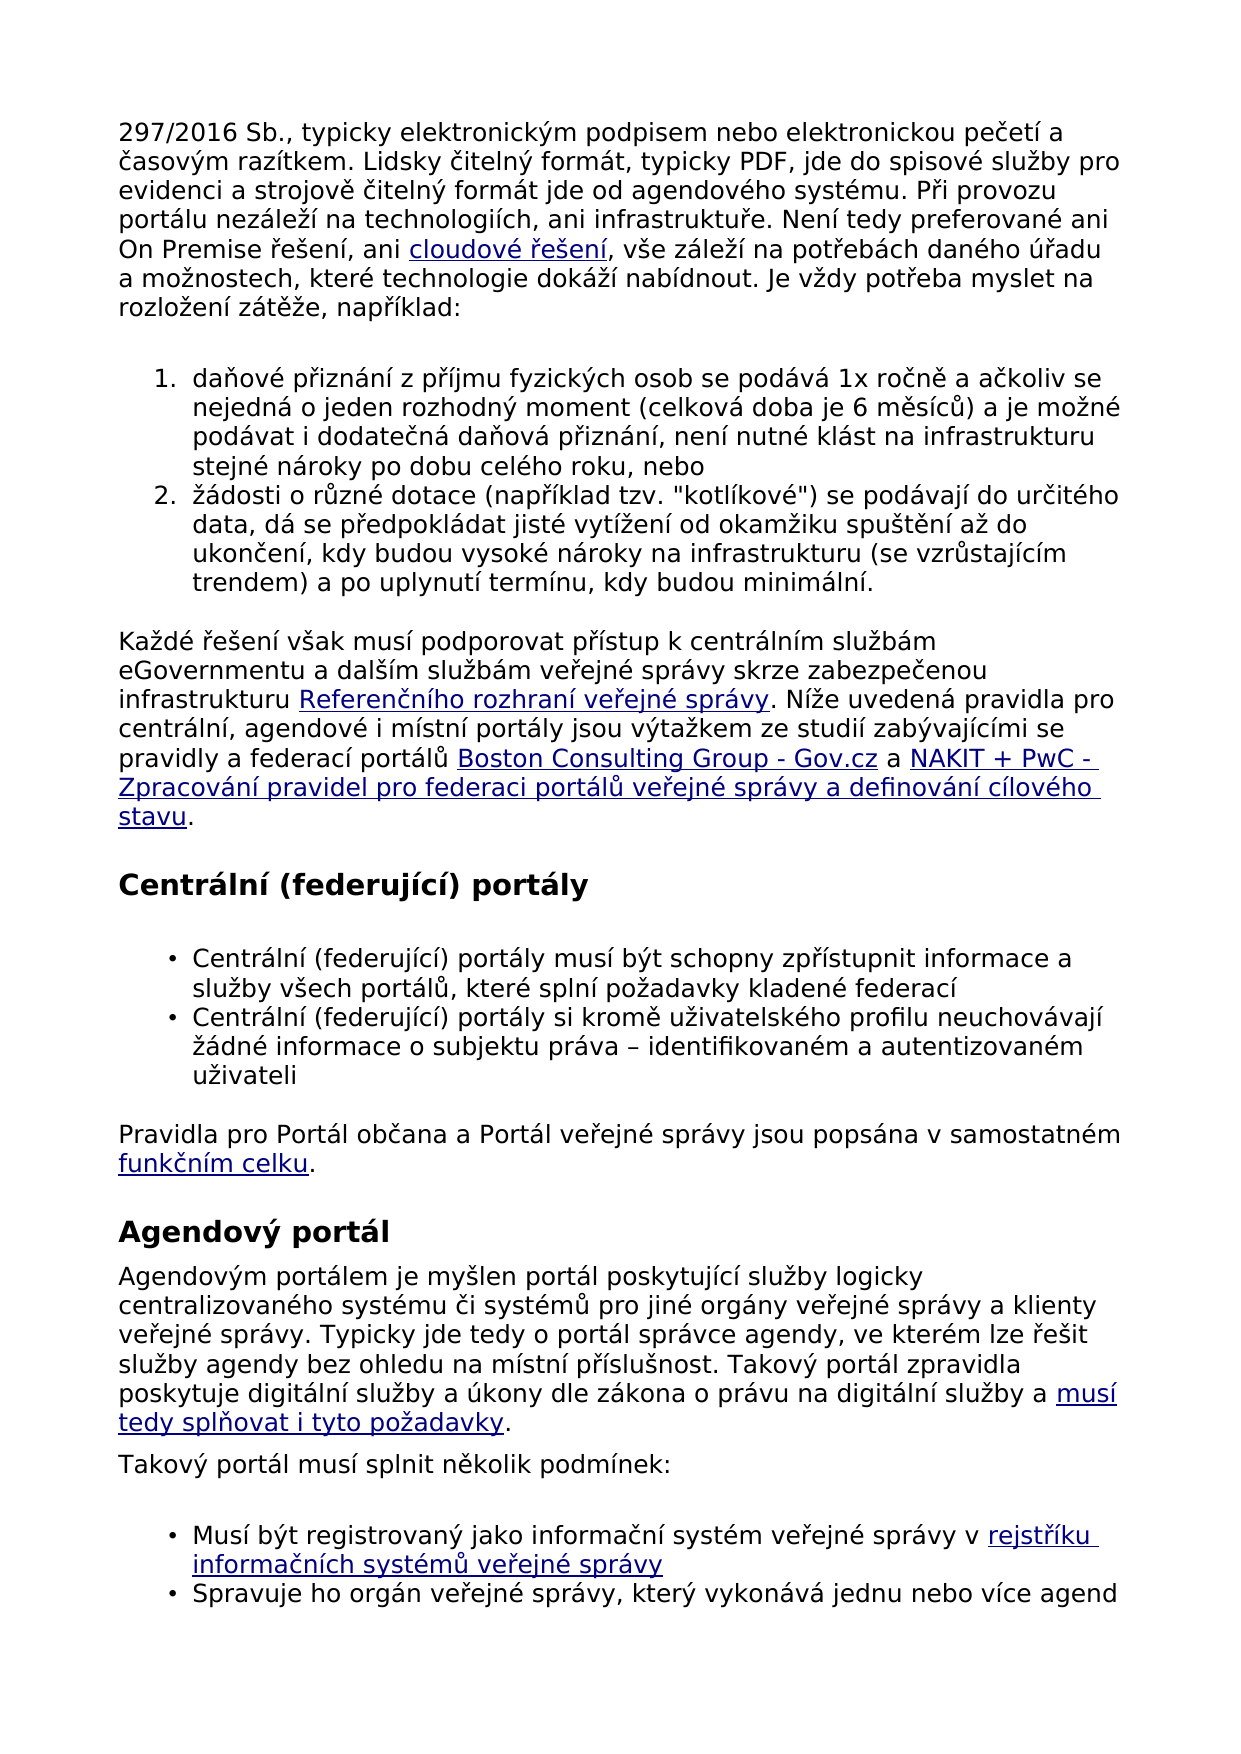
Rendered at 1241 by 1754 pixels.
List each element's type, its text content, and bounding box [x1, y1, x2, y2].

list žádosti o různé dotace (například tzv. "kotlíkové") se podávají do určitého data, dá se předpokládat jisté vytížení od okamžiku spuštění až do ukončení, kdy budou vysoké nároky na infrastrukturu (se vzrůstajícím trendem) a po uplynutí termínu, kdy budou minimální. [177, 481, 1122, 598]
text 297/2016 Sb., typicky elektronickým podpisem nebo elektronickou pečetí a časovým razítkem. Lidsky čitelný formát, typicky PDF, jde do spisové služby pro evidenci a strojově čitelný formát jde od agendového systému. Při provozu portálu nezáleží na technologiích, ani infrastruktuře. Není tedy preferované ani On Premise řešení, ani cloudové řešení, vše záleží na potřebách daného úřadu a možnostech, které technologie dokáží nabídnout. Je vždy potřeba myslet na rozložení zátěže, například: [118, 118, 1122, 322]
list Centrální (federující) portály musí být schopny zpřístupnit informace a služby všech portálů, které splní požadavky kladené federací [177, 945, 1122, 1003]
list Centrální (federující) portály si kromě uživatelského profilu neuchovávají žádné informace o subjektu práva – identifikovaném a autentizovaném uživateli [177, 1003, 1122, 1091]
text Pravidla pro Portál občana a Portál veřejné správy jsou popsána v samostatném funkčním celku. [118, 1120, 1122, 1178]
list Spravuje ho orgán veřejné správy, který vykonává jednu nebo více agend [177, 1579, 1122, 1608]
text Agendovým portálem je myšlen portál poskytující služby logicky centralizovaného systému či systémů pro jiné orgány veřejné správy a klienty veřejné správy. Typicky jde tedy o portál správce agendy, ve kterém lze řešit služby agendy bez ohledu na místní příslušnost. Takový portál zpravidla poskytuje digitální služby a úkony dle zákona o právu na digitální služby a musí tedy splňovat i tyto požadavky. [118, 1262, 1122, 1437]
subtitle Agendový portál [118, 1216, 1122, 1250]
subtitle Centrální (federující) portály [118, 869, 1122, 903]
list daňové přiznání z příjmu fyzických osob se podává 1x ročně a ačkoliv se nejedná o jeden rozhodný moment (celková doba je 6 měsíců) a je možné podávat i dodatečná daňová přiznání, není nutné klást na infrastrukturu stejné nároky po dobu celého roku, nebo [177, 364, 1122, 481]
list Musí být registrovaný jako informační systém veřejné správy v rejstříku informačních systémů veřejné správy [177, 1521, 1122, 1579]
text Každé řešení však musí podporovat přístup k centrálním službám eGovernmentu a dalším službám veřejné správy skrze zabezpečenou infrastrukturu Referenčního rozhraní veřejné správy. Níže uvedená pravidla pro centrální, agendové i místní portály jsou výtažkem ze studií zabývajícími se pravidly a federací portálů Boston Consulting Group - Gov.cz a NAKIT + PwC - Zpracování pravidel pro federaci portálů veřejné správy a definování cílového stavu. [118, 627, 1122, 831]
text Takový portál musí splnit několik podmínek: [118, 1450, 1122, 1479]
